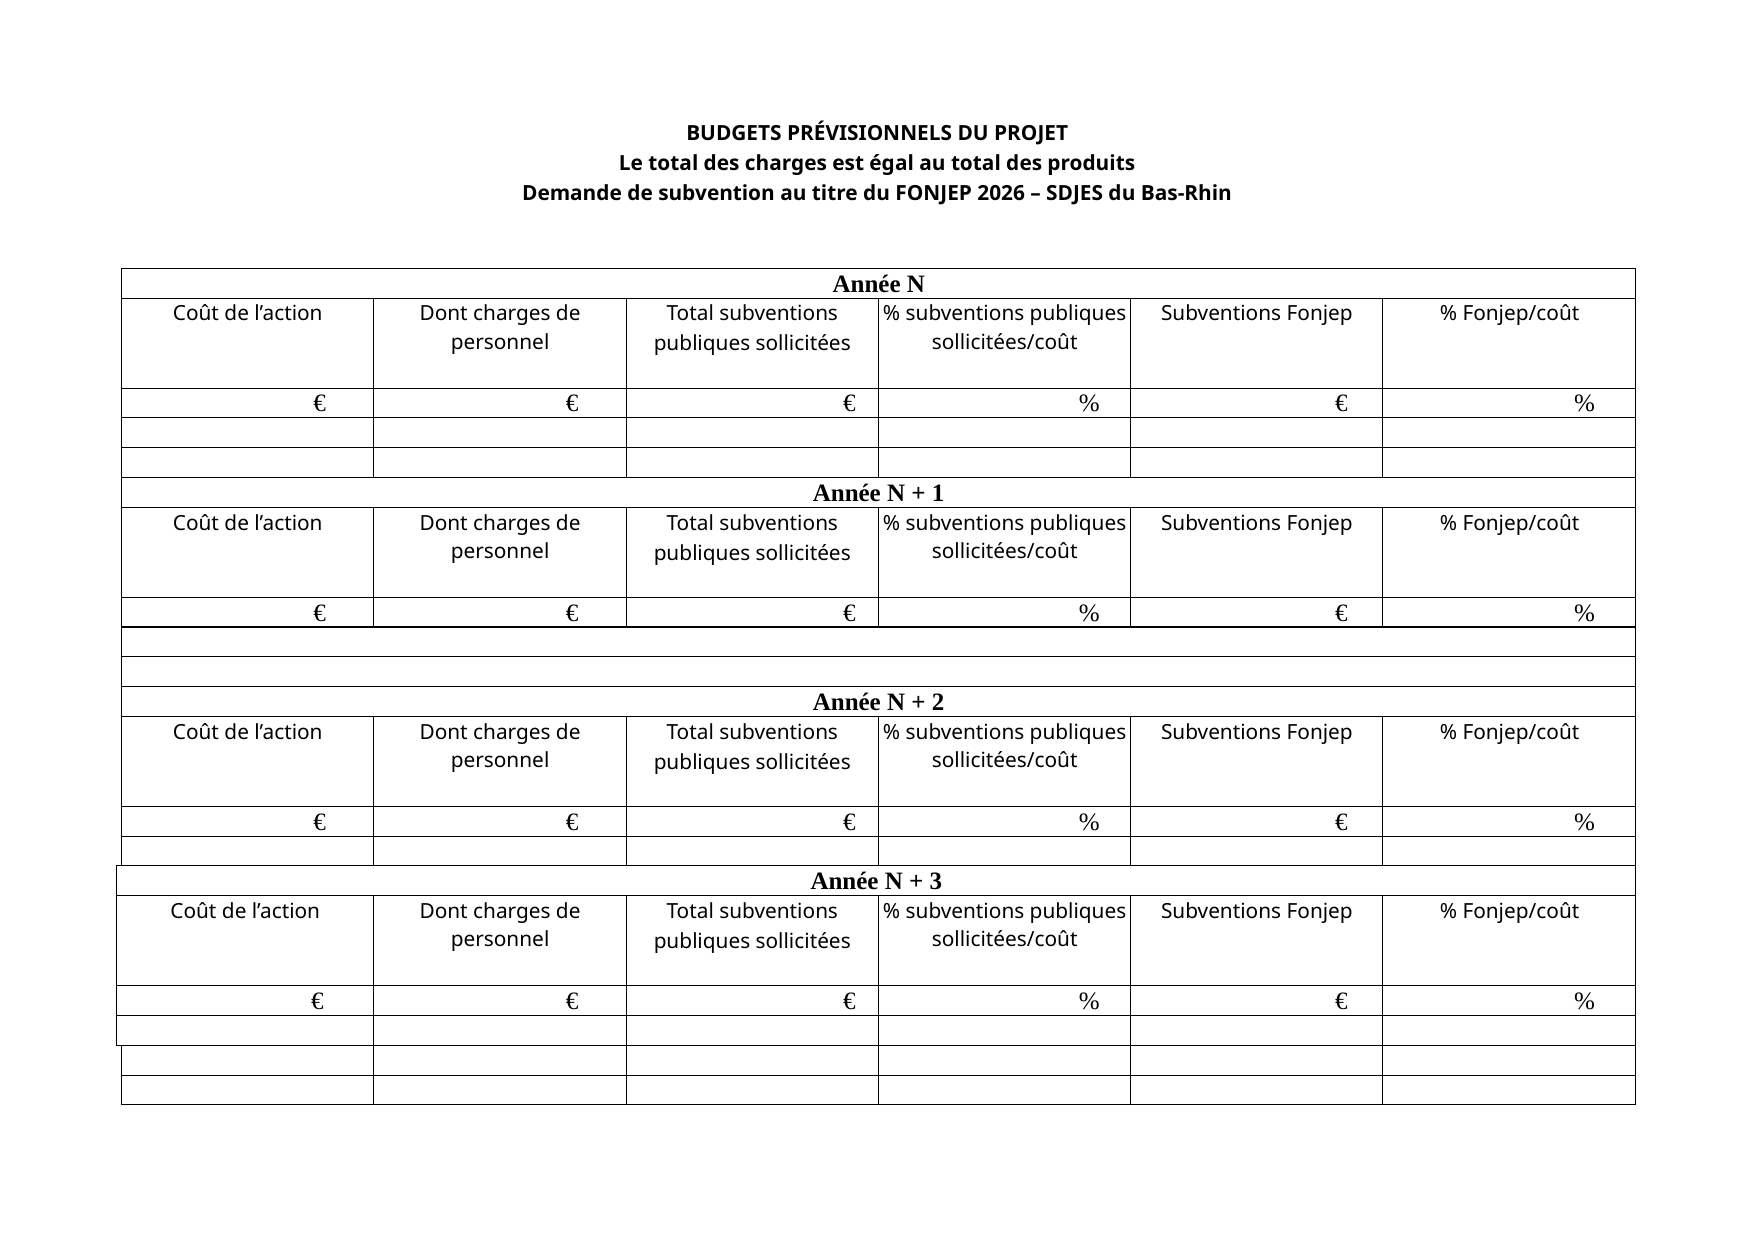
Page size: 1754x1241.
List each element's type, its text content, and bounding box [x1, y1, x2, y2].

table_cell [879, 837, 1130, 865]
table_cell [117, 686, 121, 716]
table_cell [374, 1076, 626, 1104]
table_cell % subventions publiques sollicitées/coût [879, 896, 1130, 985]
text BUDGETS PRÉVISIONNELS DU PROJET [118, 118, 1636, 147]
table_cell % [879, 598, 1130, 626]
table_cell [117, 1046, 121, 1074]
table_cell [879, 448, 1130, 477]
table_cell Année N + 2 [122, 687, 1635, 716]
table_cell [122, 1046, 373, 1074]
table_cell € [374, 598, 626, 626]
table_cell [374, 1046, 626, 1074]
table_cell Subventions Fonjep [1131, 896, 1382, 985]
table_cell [117, 597, 121, 626]
table_cell Subventions Fonjep [1131, 717, 1382, 806]
table_cell % [1383, 389, 1635, 417]
table_cell % Fonjep/coût [1383, 717, 1635, 806]
table_cell [117, 716, 121, 806]
table_cell [122, 418, 373, 447]
table_cell € [627, 807, 878, 836]
table_cell [879, 1076, 1130, 1104]
table_cell % Fonjep/coût [1383, 299, 1635, 387]
table_cell [117, 656, 121, 686]
table_cell % Fonjep/coût [1383, 896, 1635, 985]
table_cell [627, 448, 878, 477]
table_cell % [879, 807, 1130, 836]
table_cell [117, 836, 121, 865]
table_cell [879, 1016, 1130, 1045]
table_cell € [627, 986, 878, 1015]
table_cell % [879, 986, 1130, 1015]
table_cell [117, 447, 121, 477]
table_cell Dont charges de personnel [374, 299, 626, 387]
table_cell % [1383, 986, 1635, 1015]
table_cell [1131, 418, 1382, 447]
table_cell € [627, 389, 878, 417]
table_cell [122, 628, 1635, 656]
table_cell [1383, 418, 1635, 447]
table_cell € [374, 807, 626, 836]
table_cell % subventions publiques sollicitées/coût [879, 299, 1130, 387]
table_cell Année N + 3 [117, 866, 1635, 895]
table_cell [1131, 448, 1382, 477]
table_cell % [879, 389, 1130, 417]
table_cell [117, 806, 121, 836]
table_cell Total subventions publiques sollicitées [627, 896, 878, 985]
table_cell [1383, 1016, 1635, 1045]
table_cell € [1131, 986, 1382, 1015]
table_cell [1131, 1046, 1382, 1074]
table_cell % subventions publiques sollicitées/coût [879, 508, 1130, 597]
table_cell € [1131, 389, 1382, 417]
table_cell [122, 448, 373, 477]
table_cell [1131, 837, 1382, 865]
table_cell [122, 657, 1635, 686]
table_cell [879, 1046, 1130, 1074]
table_cell [122, 837, 373, 865]
table_cell € [117, 986, 373, 1015]
table_cell Coût de l’action [122, 299, 373, 387]
table_cell [627, 418, 878, 447]
table_cell € [122, 598, 373, 626]
table_cell % subventions publiques sollicitées/coût [879, 717, 1130, 806]
table_cell Total subventions publiques sollicitées [627, 508, 878, 597]
table_cell [374, 837, 626, 865]
table_cell Subventions Fonjep [1131, 508, 1382, 597]
table_cell Année N + 1 [122, 478, 1635, 507]
table_cell € [374, 389, 626, 417]
table_cell [1383, 448, 1635, 477]
table_cell Subventions Fonjep [1131, 299, 1382, 387]
table_cell [117, 298, 121, 387]
table_cell € [1131, 598, 1382, 626]
table_cell Coût de l’action [117, 896, 373, 985]
table_cell [627, 1016, 878, 1045]
table_cell [627, 1046, 878, 1074]
text Demande de subvention au titre du FONJEP 2026 – SDJES du Bas-Rhin [118, 178, 1636, 207]
table_cell [627, 837, 878, 865]
table_cell [374, 1016, 626, 1045]
table_cell € [1131, 807, 1382, 836]
table_cell Dont charges de personnel [374, 508, 626, 597]
table_cell [1383, 837, 1635, 865]
table_cell € [627, 598, 878, 626]
table_cell [117, 1075, 121, 1104]
table_cell [117, 388, 121, 417]
table_cell [122, 1076, 373, 1104]
table_cell % Fonjep/coût [1383, 508, 1635, 597]
table_cell [1383, 1076, 1635, 1104]
table_cell Dont charges de personnel [374, 896, 626, 985]
table_cell Total subventions publiques sollicitées [627, 717, 878, 806]
table_cell Dont charges de personnel [374, 717, 626, 806]
text Le total des charges est égal au total des produits [118, 148, 1636, 177]
table_cell % [1383, 598, 1635, 626]
table_header Année N [122, 269, 1635, 297]
table_cell Total subventions publiques sollicitées [627, 299, 878, 387]
table_cell [117, 477, 121, 507]
table_cell [117, 1016, 373, 1045]
table_cell [627, 1076, 878, 1104]
table_cell [117, 507, 121, 597]
table_cell [374, 418, 626, 447]
table_cell [1383, 1046, 1635, 1074]
table_cell Coût de l’action [122, 717, 373, 806]
table_cell [374, 448, 626, 477]
table_cell € [374, 986, 626, 1015]
table_cell [879, 418, 1130, 447]
table_cell [117, 626, 121, 656]
table_cell % [1383, 807, 1635, 836]
table_cell [117, 417, 121, 447]
table_cell [1131, 1016, 1382, 1045]
table_header [117, 268, 121, 297]
table_cell € [122, 807, 373, 836]
table_cell Coût de l’action [122, 508, 373, 597]
table_cell € [122, 389, 373, 417]
table_cell [1131, 1076, 1382, 1104]
